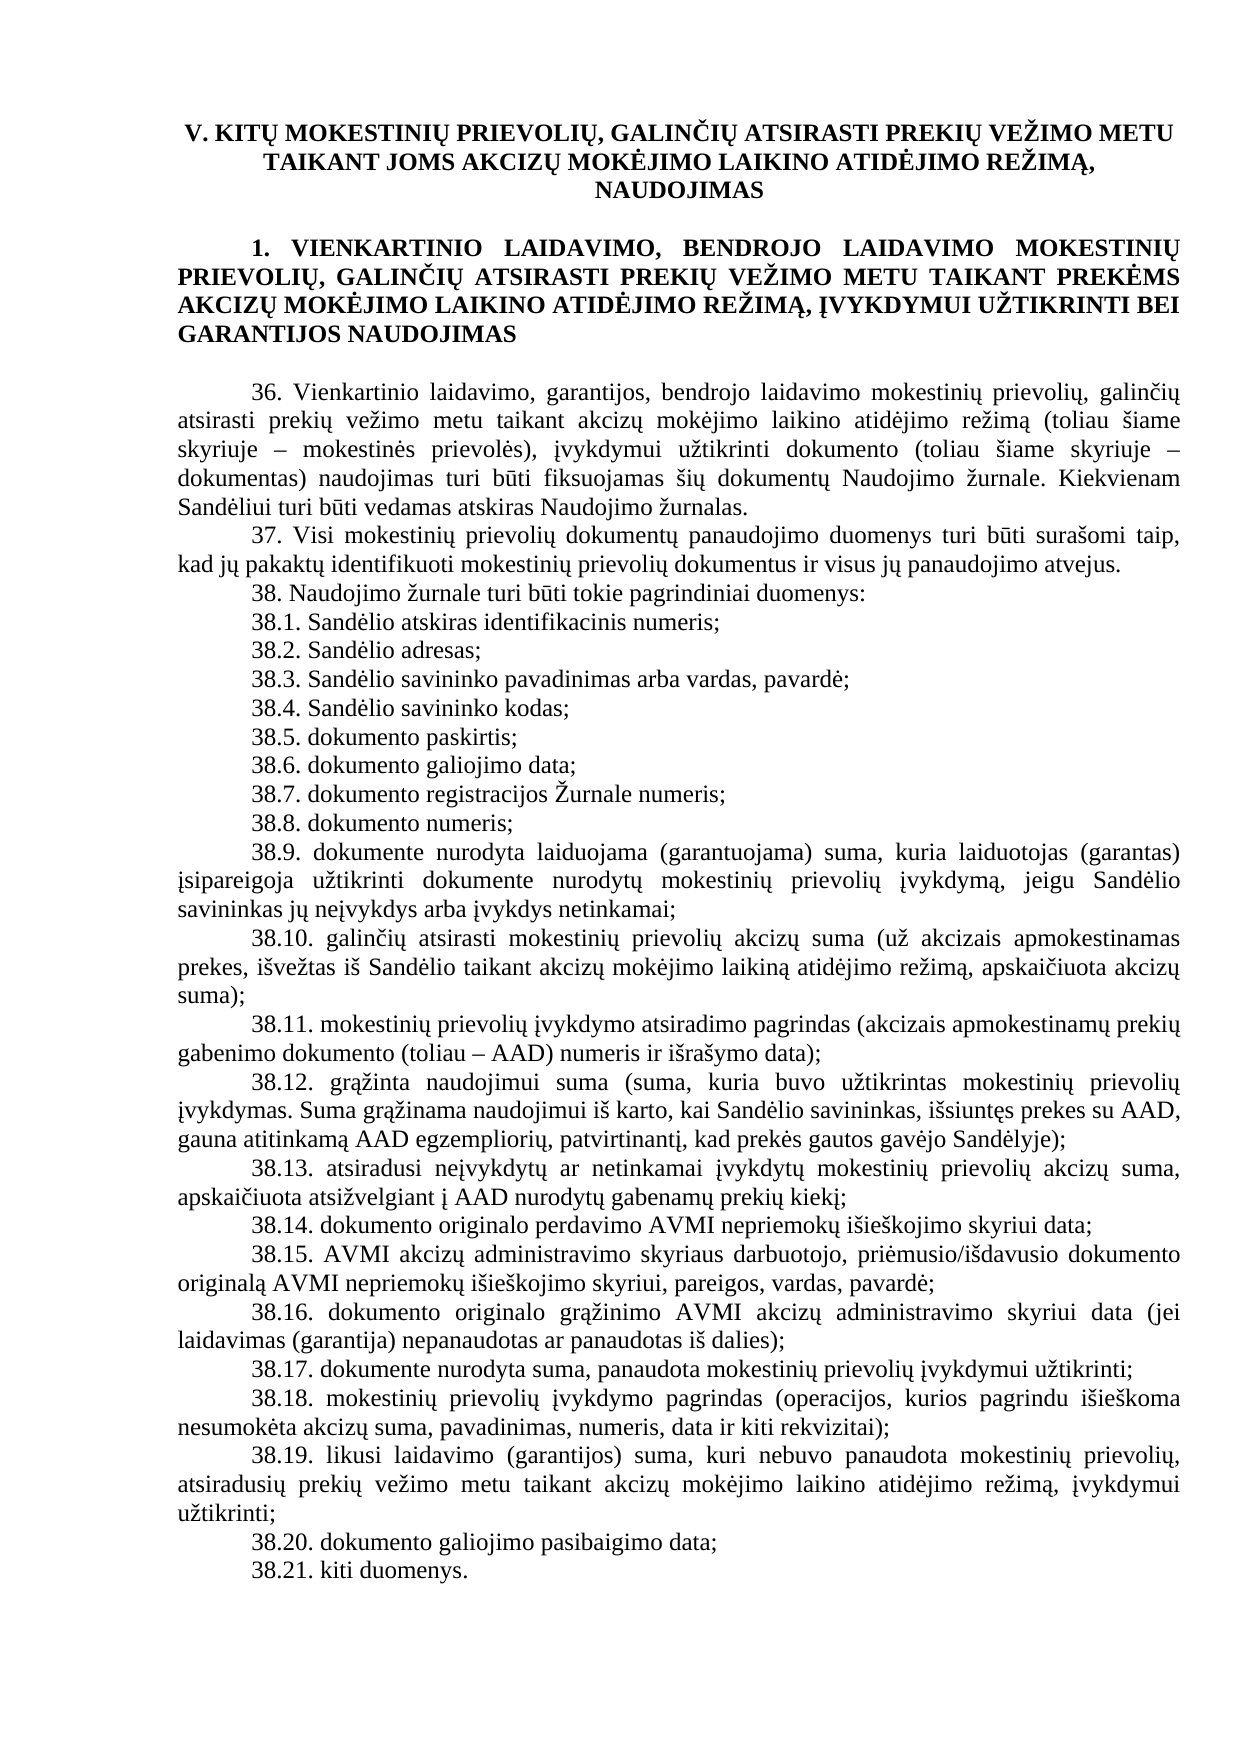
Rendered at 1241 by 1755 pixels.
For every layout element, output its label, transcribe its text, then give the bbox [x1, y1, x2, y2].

text V. KITŲ MOKESTINIŲ PRIEVOLIŲ, GALINČIŲ ATSIRASTI PREKIŲ VEŽIMO METU TAIKANT JOMS AKCIZŲ MOKĖJIMO LAIKINO ATIDĖJIMO REŽIMĄ, NAUDOJIMAS [177, 118, 1181, 204]
text 1. VIENKARTINIO LAIDAVIMO, BENDROJO LAIDAVIMO MOKESTINIŲ PRIEVOLIŲ, GALINČIŲ ATSIRASTI PREKIŲ VEŽIMO METU TAIKANT PREKĖMS AKCIZŲ MOKĖJIMO LAIKINO ATIDĖJIMO REŽIMĄ, ĮVYKDYMUI UŽTIKRINTI BEI GARANTIJOS NAUDOJIMAS [177, 233, 1181, 348]
text 37. Visi mokestinių prievolių dokumentų panaudojimo duomenys turi būti surašomi taip, kad jų pakaktų identifikuoti mokestinių prievolių dokumentus ir visus jų panaudojimo atvejus. [177, 521, 1181, 578]
text 38.1. Sandėlio atskiras identifikacinis numeris; [177, 607, 1181, 636]
text 36. Vienkartinio laidavimo, garantijos, bendrojo laidavimo mokestinių prievolių, galinčių atsirasti prekių vežimo metu taikant akcizų mokėjimo laikino atidėjimo režimą (toliau šiame skyriuje – mokestinės prievolės), įvykdymui užtikrinti dokumento (toliau šiame skyriuje – dokumentas) naudojimas turi būti fiksuojamas šių dokumentų Naudojimo žurnale. Kiekvienam Sandėliui turi būti vedamas atskiras Naudojimo žurnalas. [177, 377, 1181, 521]
text 38.9. dokumente nurodyta laiduojama (garantuojama) suma, kuria laiduotojas (garantas) įsipareigoja užtikrinti dokumente nurodytų mokestinių prievolių įvykdymą, jeigu Sandėlio savininkas jų neįvykdys arba įvykdys netinkamai; [177, 837, 1181, 923]
text 38.5. dokumento paskirtis; [177, 722, 1181, 751]
text 38.17. dokumente nurodyta suma, panaudota mokestinių prievolių įvykdymui užtikrinti; [177, 1354, 1181, 1383]
text 38.16. dokumento originalo grąžinimo AVMI akcizų administravimo skyriui data (jei laidavimas (garantija) nepanaudotas ar panaudotas iš dalies); [177, 1297, 1181, 1354]
text 38.7. dokumento registracijos Žurnale numeris; [177, 779, 1181, 808]
text 38.12. grąžinta naudojimui suma (suma, kuria buvo užtikrintas mokestinių prievolių įvykdymas. Suma grąžinama naudojimui iš karto, kai Sandėlio savininkas, išsiuntęs prekes su AAD, gauna atitinkamą AAD egzempliorių, patvirtinantį, kad prekės gautos gavėjo Sandėlyje); [177, 1067, 1181, 1153]
text 38.14. dokumento originalo perdavimo AVMI nepriemokų išieškojimo skyriui data; [177, 1211, 1181, 1239]
text 38.6. dokumento galiojimo data; [177, 751, 1181, 779]
text 38.10. galinčių atsirasti mokestinių prievolių akcizų suma (už akcizais apmokestinamas prekes, išvežtas iš Sandėlio taikant akcizų mokėjimo laikiną atidėjimo režimą, apskaičiuota akcizų suma); [177, 923, 1181, 1009]
text 38.15. AVMI akcizų administravimo skyriaus darbuotojo, priėmusio/išdavusio dokumento originalą AVMI nepriemokų išieškojimo skyriui, pareigos, vardas, pavardė; [177, 1239, 1181, 1297]
text 38.11. mokestinių prievolių įvykdymo atsiradimo pagrindas (akcizais apmokestinamų prekių gabenimo dokumento (toliau – AAD) numeris ir išrašymo data); [177, 1009, 1181, 1067]
text 38.2. Sandėlio adresas; [177, 636, 1181, 664]
text 38.4. Sandėlio savininko kodas; [177, 693, 1181, 722]
text 38.18. mokestinių prievolių įvykdymo pagrindas (operacijos, kurios pagrindu išieškoma nesumokėta akcizų suma, pavadinimas, numeris, data ir kiti rekvizitai); [177, 1383, 1181, 1441]
text 38.20. dokumento galiojimo pasibaigimo data; [177, 1527, 1181, 1556]
text 38.8. dokumento numeris; [177, 808, 1181, 837]
text 38. Naudojimo žurnale turi būti tokie pagrindiniai duomenys: [177, 578, 1181, 607]
text 38.3. Sandėlio savininko pavadinimas arba vardas, pavardė; [177, 664, 1181, 693]
text 38.13. atsiradusi neįvykdytų ar netinkamai įvykdytų mokestinių prievolių akcizų suma, apskaičiuota atsižvelgiant į AAD nurodytų gabenamų prekių kiekį; [177, 1153, 1181, 1211]
text 38.21. kiti duomenys. [177, 1556, 1181, 1584]
text 38.19. likusi laidavimo (garantijos) suma, kuri nebuvo panaudota mokestinių prievolių, atsiradusių prekių vežimo metu taikant akcizų mokėjimo laikino atidėjimo režimą, įvykdymui užtikrinti; [177, 1441, 1181, 1527]
